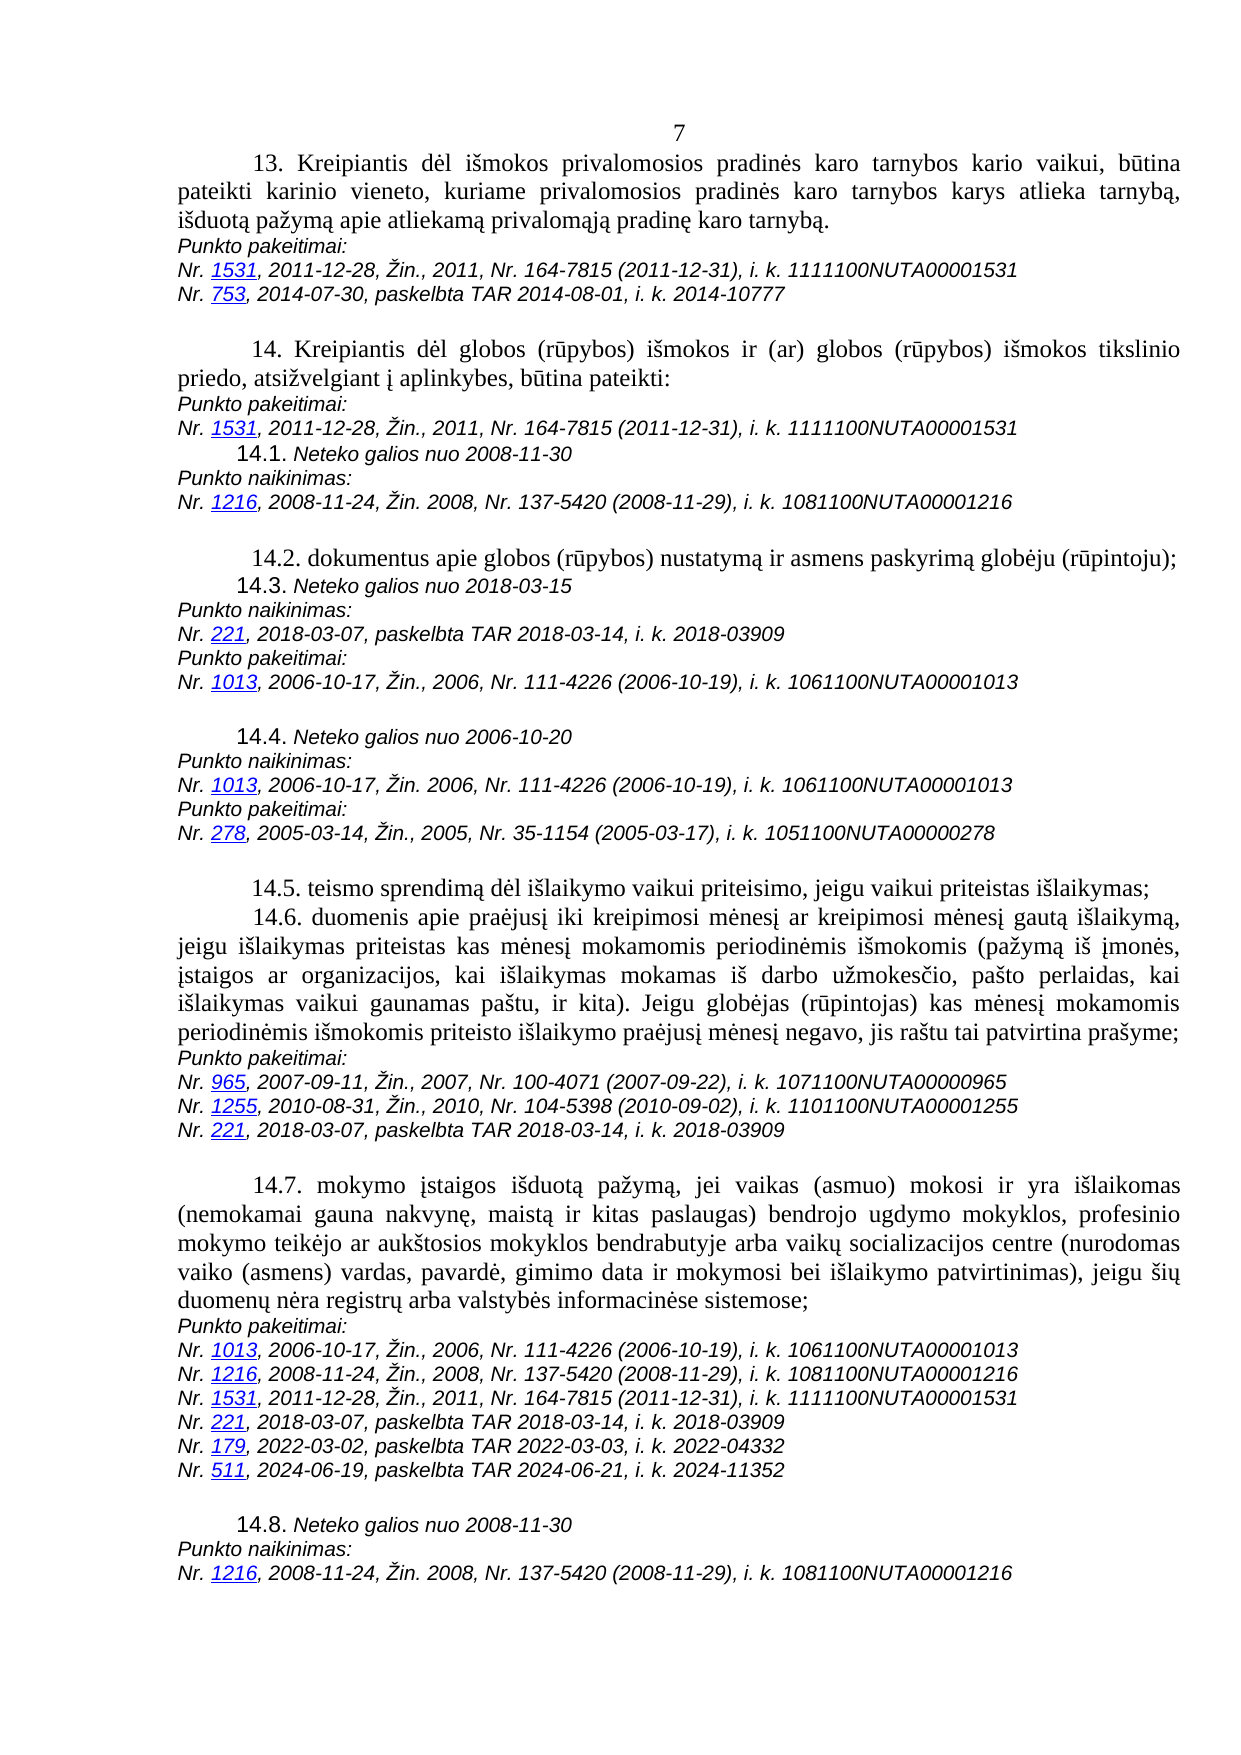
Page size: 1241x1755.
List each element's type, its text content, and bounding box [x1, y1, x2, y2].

text Nr. 221, 2018-03-07, paskelbta TAR 2018-03-14, i. k. 2018-03909 [177, 1410, 1181, 1434]
text Nr. 1216, 2008-11-24, Žin. 2008, Nr. 137-5420 (2008-11-29), i. k. 1081100NUTA00001216 [177, 490, 1181, 514]
text Nr. 1216, 2008-11-24, Žin. 2008, Nr. 137-5420 (2008-11-29), i. k. 1081100NUTA00001216 [177, 1561, 1181, 1585]
text 14.7. mokymo įstaigos išduotą pažymą, jei vaikas (asmuo) mokosi ir yra išlaikomas (nemokamai gauna nakvynę, maistą ir kitas paslaugas) bendrojo ugdymo mokyklos, profesinio mokymo teikėjo ar aukštosios mokyklos bendrabutyje arba vaikų socializacijos centre (nurodomas vaiko (asmens) vardas, pavardė, gimimo data ir mokymosi bei išlaikymo patvirtinimas), jeigu šių duomenų nėra registrų arba valstybės informacinėse sistemose; [177, 1171, 1181, 1314]
text Nr. 221, 2018-03-07, paskelbta TAR 2018-03-14, i. k. 2018-03909 [177, 1118, 1181, 1142]
text 14.5. teismo sprendimą dėl išlaikymo vaikui priteisimo, jeigu vaikui priteistas išlaikymas; [177, 873, 1181, 902]
text Nr. 1255, 2010-08-31, Žin., 2010, Nr. 104-5398 (2010-09-02), i. k. 1101100NUTA00001255 [177, 1094, 1181, 1118]
text Punkto pakeitimai: [177, 234, 1181, 258]
text Punkto naikinimas: [177, 1537, 1181, 1561]
text 14. Kreipiantis dėl globos (rūpybos) išmokos ir (ar) globos (rūpybos) išmokos tikslinio priedo, atsižvelgiant į aplinkybes, būtina pateikti: [177, 334, 1181, 392]
text Punkto pakeitimai: [177, 392, 1181, 416]
text Nr. 1013, 2006-10-17, Žin. 2006, Nr. 111-4226 (2006-10-19), i. k. 1061100NUTA00001013 [177, 773, 1181, 797]
text Nr. 1013, 2006-10-17, Žin., 2006, Nr. 111-4226 (2006-10-19), i. k. 1061100NUTA00001013 [177, 1338, 1181, 1362]
text 14.2. dokumentus apie globos (rūpybos) nustatymą ir asmens paskyrimą globėju (rūpintoju); [177, 543, 1181, 572]
text Punkto naikinimas: [177, 749, 1181, 773]
text Nr. 965, 2007-09-11, Žin., 2007, Nr. 100-4071 (2007-09-22), i. k. 1071100NUTA00000965 [177, 1070, 1181, 1094]
text Nr. 1531, 2011-12-28, Žin., 2011, Nr. 164-7815 (2011-12-31), i. k. 1111100NUTA00001531 [177, 1386, 1181, 1410]
text Nr. 1531, 2011-12-28, Žin., 2011, Nr. 164-7815 (2011-12-31), i. k. 1111100NUTA00001531 [177, 258, 1181, 282]
text Punkto naikinimas: [177, 598, 1181, 622]
text Punkto pakeitimai: [177, 1314, 1181, 1338]
text Nr. 1013, 2006-10-17, Žin., 2006, Nr. 111-4226 (2006-10-19), i. k. 1061100NUTA00001013 [177, 670, 1181, 694]
text 14.8. Neteko galios nuo 2008-11-30 [177, 1511, 1181, 1537]
text Punkto pakeitimai: [177, 1046, 1181, 1070]
text Nr. 511, 2024-06-19, paskelbta TAR 2024-06-21, i. k. 2024-11352 [177, 1458, 1181, 1482]
text 14.3. Neteko galios nuo 2018-03-15 [177, 572, 1181, 598]
text Nr. 753, 2014-07-30, paskelbta TAR 2014-08-01, i. k. 2014-10777 [177, 282, 1181, 306]
text 14.6. duomenis apie praėjusį iki kreipimosi mėnesį ar kreipimosi mėnesį gautą išlaikymą, jeigu išlaikymas priteistas kas mėnesį mokamomis periodinėmis išmokomis (pažymą iš įmonės, įstaigos ar organizacijos, kai išlaikymas mokamas iš darbo užmokesčio, pašto perlaidas, kai išlaikymas vaikui gaunamas paštu, ir kita). Jeigu globėjas (rūpintojas) kas mėnesį mokamomis periodinėmis išmokomis priteisto išlaikymo praėjusį mėnesį negavo, jis raštu tai patvirtina prašyme; [177, 902, 1181, 1046]
text Nr. 1216, 2008-11-24, Žin., 2008, Nr. 137-5420 (2008-11-29), i. k. 1081100NUTA00001216 [177, 1362, 1181, 1386]
text 14.4. Neteko galios nuo 2006-10-20 [177, 723, 1181, 749]
text Punkto pakeitimai: [177, 797, 1181, 821]
text 13. Kreipiantis dėl išmokos privalomosios pradinės karo tarnybos kario vaikui, būtina pateikti karinio vieneto, kuriame privalomosios pradinės karo tarnybos karys atlieka tarnybą, išduotą pažymą apie atliekamą privalomąją pradinę karo tarnybą. [177, 148, 1181, 234]
text Nr. 1531, 2011-12-28, Žin., 2011, Nr. 164-7815 (2011-12-31), i. k. 1111100NUTA00001531 [177, 416, 1181, 440]
text 14.1. Neteko galios nuo 2008-11-30 [177, 440, 1181, 466]
text Punkto pakeitimai: [177, 646, 1181, 670]
text Punkto naikinimas: [177, 466, 1181, 490]
text Nr. 221, 2018-03-07, paskelbta TAR 2018-03-14, i. k. 2018-03909 [177, 622, 1181, 646]
text Nr. 278, 2005-03-14, Žin., 2005, Nr. 35-1154 (2005-03-17), i. k. 1051100NUTA00000278 [177, 821, 1181, 845]
text Nr. 179, 2022-03-02, paskelbta TAR 2022-03-03, i. k. 2022-04332 [177, 1434, 1181, 1458]
